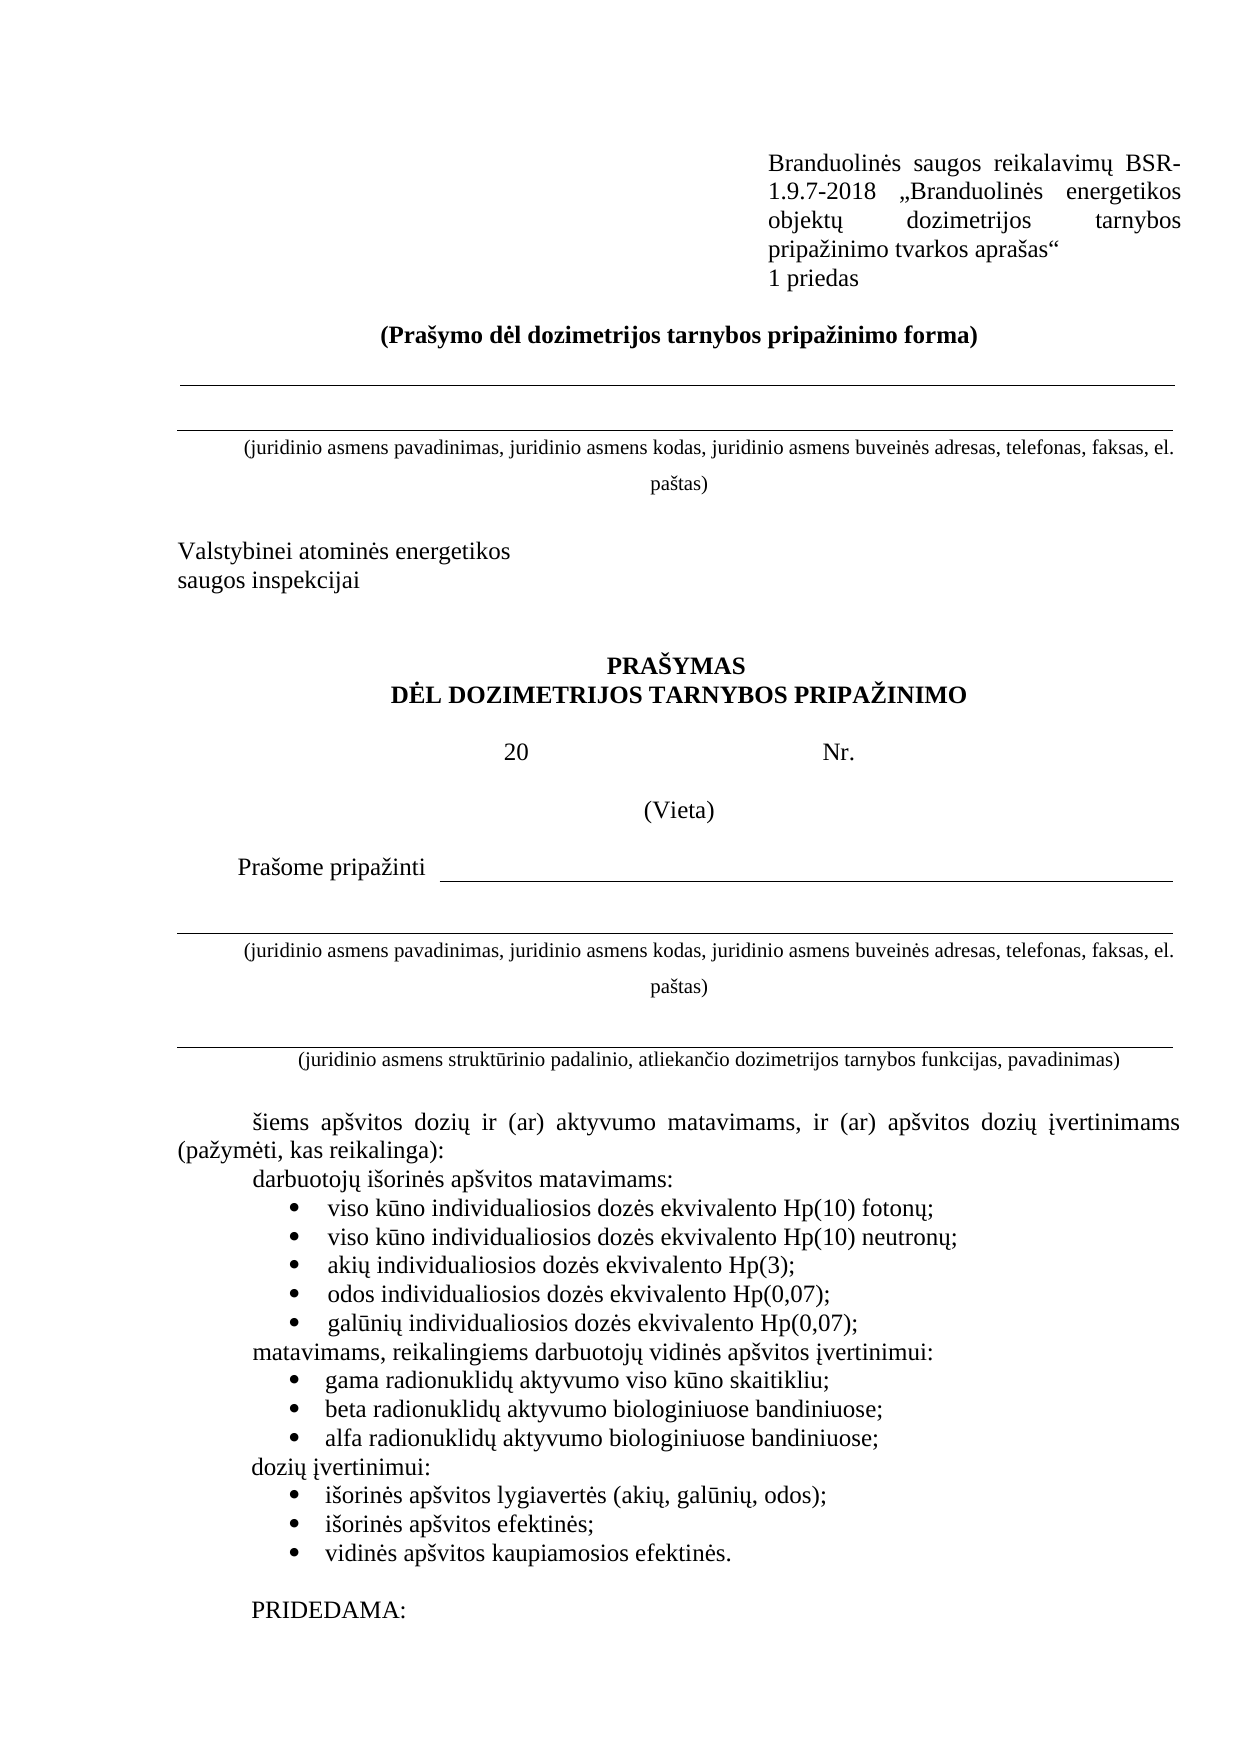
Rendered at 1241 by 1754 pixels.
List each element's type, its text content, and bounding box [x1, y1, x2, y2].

text  vidinės apšvitos kaupiamosios efektinės. [290, 1538, 1181, 1567]
text PRIDEDAMA: [177, 1595, 1181, 1624]
text  galūnių individualiosios dozės ekvivalento Hp(0,07); [290, 1308, 1181, 1337]
text dozių įvertinimui: [251, 1452, 1181, 1480]
text  akių individualiosios dozės ekvivalento Hp(3); [290, 1250, 1181, 1279]
text dėl dozimetrijos tarnybos pripažinimo [177, 680, 1181, 708]
text  gama radionuklidų aktyvumo viso kūno skaitikliu; [290, 1365, 1181, 1394]
text (juridinio asmens pavadinimas, juridinio asmens kodas, juridinio asmens buveinės adresas, telefonas, faksas, el. paštas) [177, 435, 1181, 495]
text  odos individualiosios dozės ekvivalento Hp(0,07); [290, 1279, 1181, 1308]
text  viso kūno individualiosios dozės ekvivalento Hp(10) fotonų; [290, 1193, 1181, 1222]
text (juridinio asmens struktūrinio padalinio, atliekančio dozimetrijos tarnybos funkcijas, pavadinimas) [177, 1047, 1181, 1071]
text Valstybinei atominės energetikos saugos inspekcijai [177, 536, 517, 593]
text  išorinės apšvitos efektinės; [290, 1509, 1181, 1538]
text  alfa radionuklidų aktyvumo biologiniuose bandiniuose; [290, 1423, 1181, 1452]
text matavimams, reikalingiems darbuotojų vidinės apšvitos įvertinimui: [177, 1337, 1181, 1365]
text (juridinio asmens pavadinimas, juridinio asmens kodas, juridinio asmens buveinės adresas, telefonas, faksas, el. paštas) [177, 938, 1181, 998]
text (Vieta) [177, 795, 1181, 823]
text  viso kūno individualiosios dozės ekvivalento Hp(10) neutronų; [290, 1222, 1181, 1250]
text darbuotojų išorinės apšvitos matavimams: [177, 1164, 1181, 1193]
text  beta radionuklidų aktyvumo biologiniuose bandiniuose; [290, 1394, 1181, 1423]
text Prašome pripažinti [177, 852, 1181, 881]
text 20 Nr. [177, 737, 1181, 766]
text Branduolinės saugos reikalavimų BSR-1.9.7-2018 „Branduolinės energetikos objektų dozimetrijos tarnybos pripažinimo tvarkos aprašas“ [768, 148, 1181, 263]
text 1 priedas [768, 263, 1181, 291]
text Prašymas [177, 651, 1181, 680]
text  išorinės apšvitos lygiavertės (akių, galūnių, odos); [290, 1480, 1181, 1509]
text (Prašymo dėl dozimetrijos tarnybos pripažinimo forma) [177, 320, 1181, 349]
text šiems apšvitos dozių ir (ar) aktyvumo matavimams, ir (ar) apšvitos dozių įvertinimams (pažymėti, kas reikalinga): [177, 1107, 1181, 1164]
